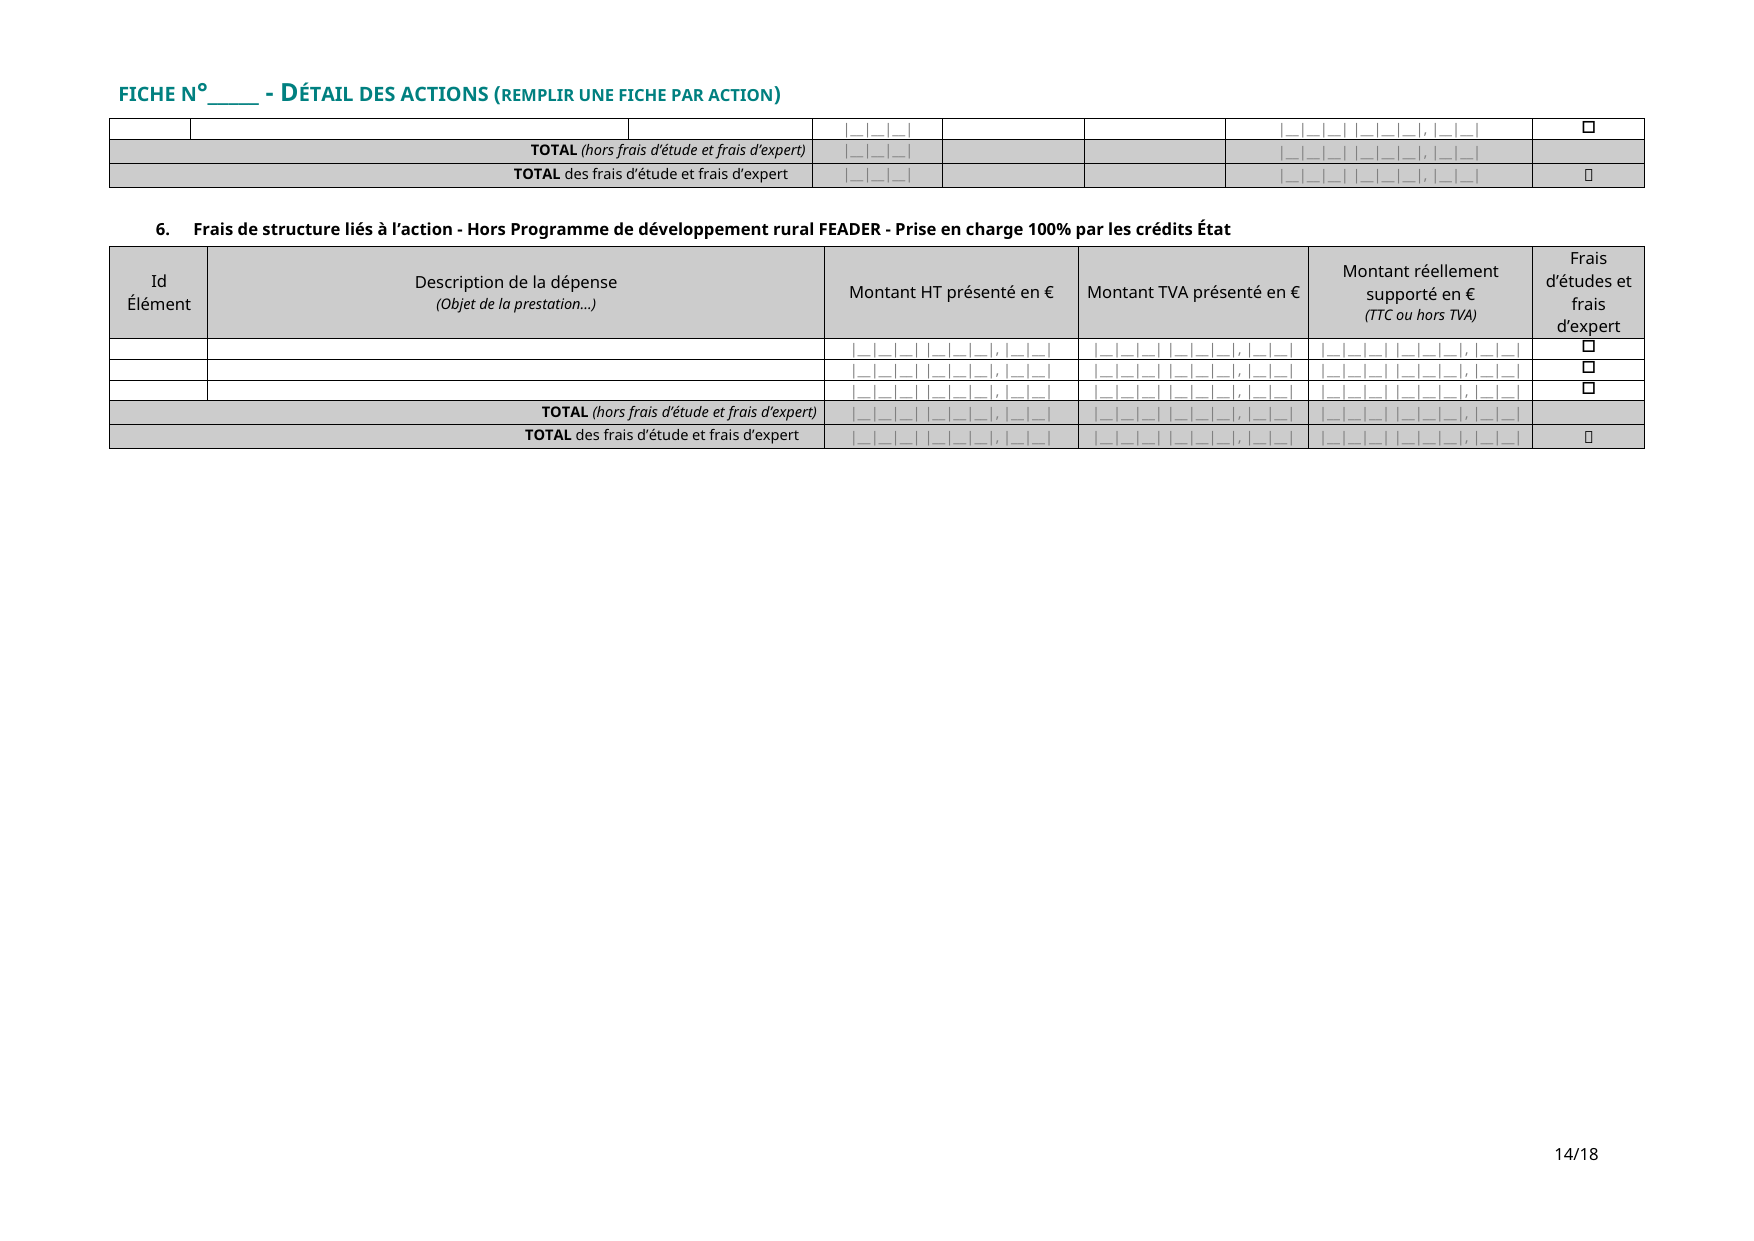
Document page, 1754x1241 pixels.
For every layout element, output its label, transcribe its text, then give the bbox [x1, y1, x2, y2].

table_cell |__|__|__| |__|__|__|, |__|__| [825, 381, 1078, 400]
table_cell [208, 339, 824, 358]
table_header Description de la dépense (Objet de la prestation...) [208, 247, 824, 338]
table_cell  [1533, 339, 1644, 358]
table_cell |__|__|__| [813, 119, 942, 139]
table_cell |__|__|__| |__|__|__|, |__|__| [825, 425, 1078, 448]
table_cell |__|__|__| |__|__|__|, |__|__| [1079, 425, 1308, 448]
table_cell |__|__|__| |__|__|__|, |__|__| [1079, 339, 1308, 358]
table_cell |__|__|__| |__|__|__|, |__|__| [1309, 401, 1532, 424]
table_cell [110, 119, 190, 139]
table_header Frais d’études et frais d’expert [1533, 247, 1644, 338]
table_header Montant HT présenté en € [825, 247, 1078, 338]
table_cell [943, 140, 1084, 163]
table_cell [1085, 119, 1225, 139]
list Frais de structure liés à l’action - Hors Programme de développement rural FEADER - Prise en charge 100% par les crédits État [156, 217, 1636, 240]
table_cell [1085, 140, 1225, 163]
table_cell [110, 360, 207, 379]
table_cell [208, 381, 824, 400]
table_cell |__|__|__| |__|__|__|, |__|__| [1309, 381, 1532, 400]
table_cell TOTAL des frais d’étude et frais d’expert [110, 164, 812, 187]
table_cell |__|__|__| |__|__|__|, |__|__| [825, 339, 1078, 358]
table_cell |__|__|__| |__|__|__|, |__|__| [1309, 339, 1532, 358]
table_cell [943, 119, 1084, 139]
table_cell |__|__|__| [813, 164, 942, 187]
table_cell  [1533, 164, 1644, 187]
table_cell |__|__|__| |__|__|__|, |__|__| [1079, 401, 1308, 424]
table_cell |__|__|__| |__|__|__|, |__|__| [1309, 425, 1532, 448]
table_cell  [1533, 425, 1644, 448]
table_header Montant réellement supporté en € (TTC ou hors TVA) [1309, 247, 1532, 338]
table_cell [1085, 164, 1225, 187]
table_cell |__|__|__| |__|__|__|, |__|__| [825, 401, 1078, 424]
table_cell |__|__|__| |__|__|__|, |__|__| [1079, 381, 1308, 400]
table_cell  [1533, 119, 1644, 139]
table_cell [110, 381, 207, 400]
table_cell [110, 339, 207, 358]
table_cell |__|__|__| |__|__|__|, |__|__| [1226, 119, 1532, 139]
table_cell [1533, 401, 1644, 424]
table_cell  [1533, 360, 1644, 379]
table_header Montant TVA présenté en € [1079, 247, 1308, 338]
table_cell [943, 164, 1084, 187]
table_cell |__|__|__| |__|__|__|, |__|__| [1309, 360, 1532, 379]
table_cell TOTAL (hors frais d’étude et frais d’expert) [110, 140, 812, 163]
table_cell |__|__|__| [813, 140, 942, 163]
table_cell |__|__|__| |__|__|__|, |__|__| [1079, 360, 1308, 379]
table_header Id Élément [110, 247, 207, 338]
table_cell [1533, 140, 1644, 163]
table_cell [191, 119, 628, 139]
table_cell TOTAL (hors frais d’étude et frais d’expert) [110, 401, 824, 424]
table_cell [208, 360, 824, 379]
table_cell  [1533, 381, 1644, 400]
table_cell |__|__|__| |__|__|__|, |__|__| [825, 360, 1078, 379]
table_cell TOTAL des frais d’étude et frais d’expert [110, 425, 824, 448]
table_cell [629, 119, 812, 139]
table_cell |__|__|__| |__|__|__|, |__|__| [1226, 140, 1532, 163]
table_cell |__|__|__| |__|__|__|, |__|__| [1226, 164, 1532, 187]
